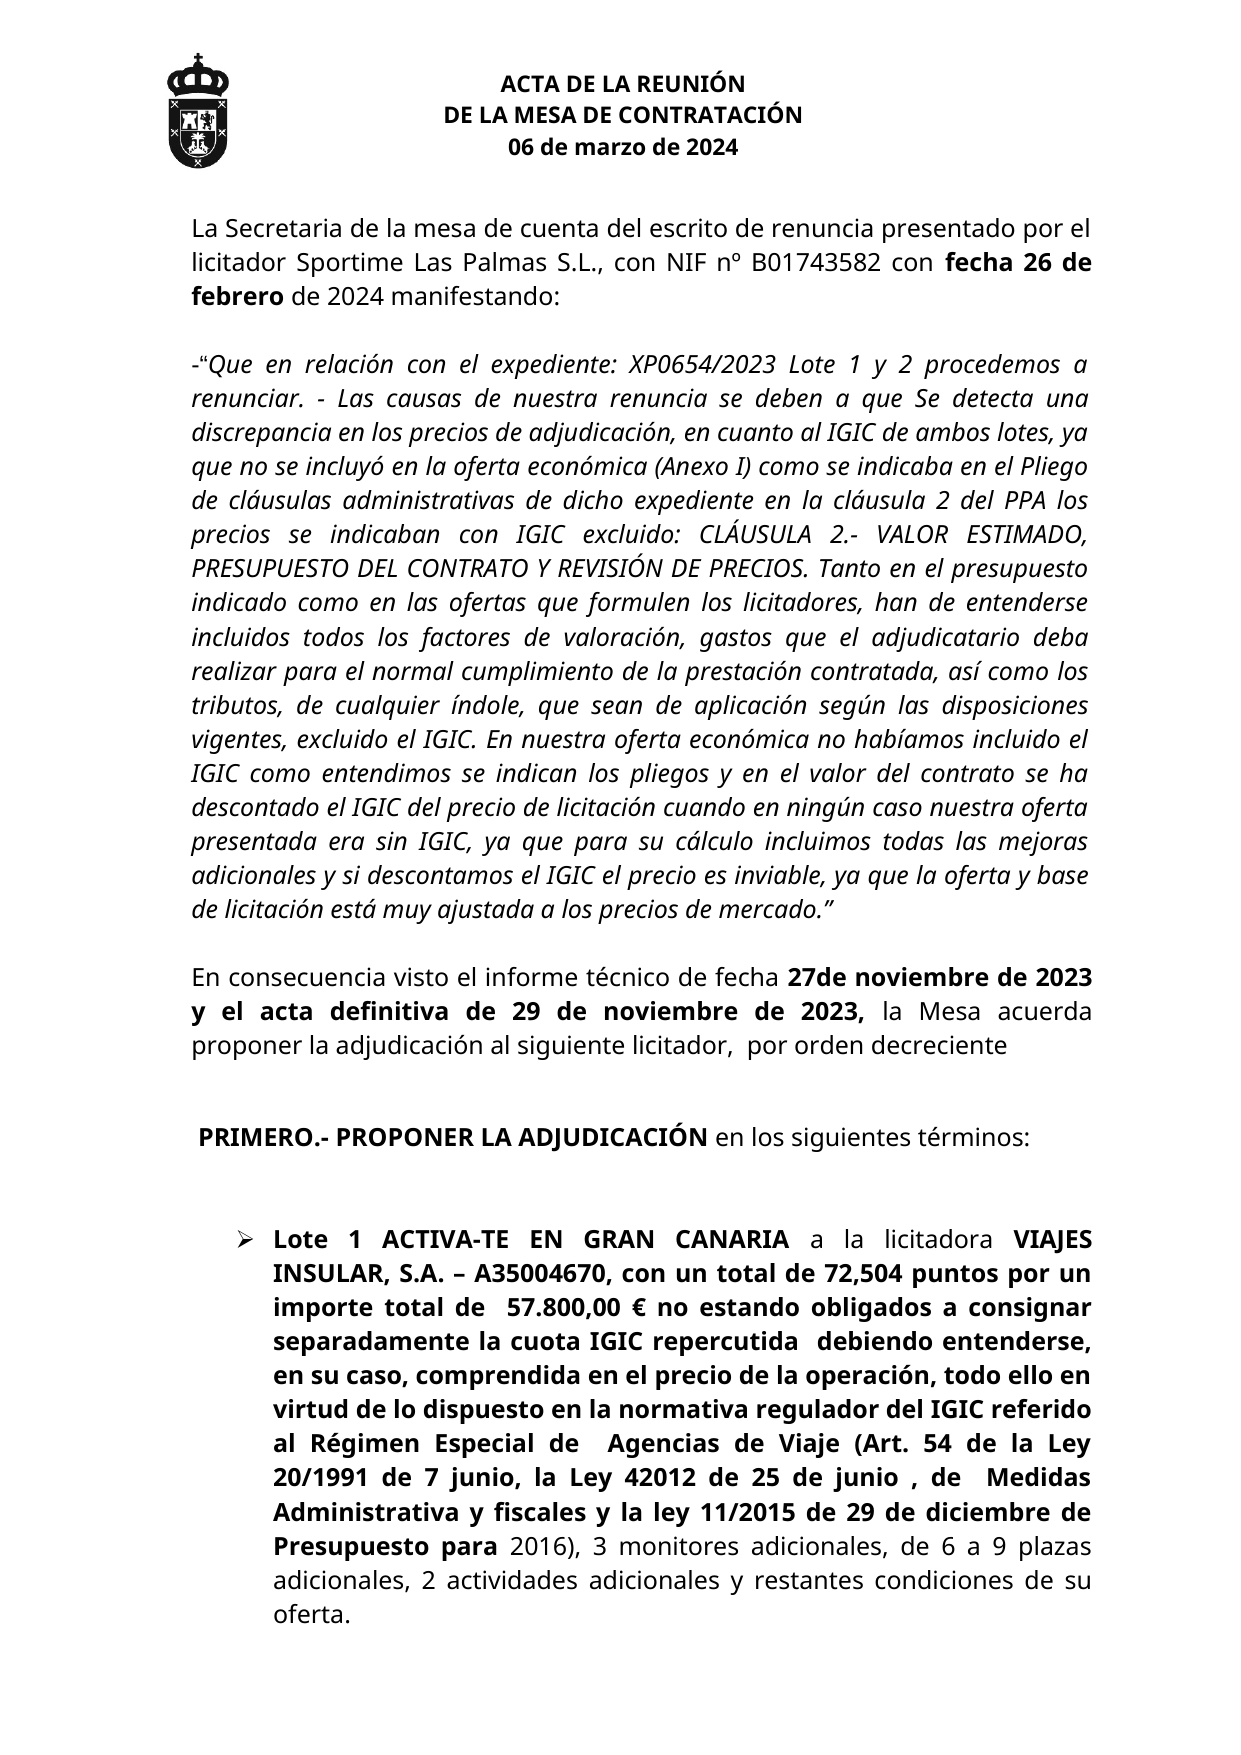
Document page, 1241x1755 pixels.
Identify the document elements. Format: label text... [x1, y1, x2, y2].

subtitle En consecuencia visto el informe técnico de fecha 27de noviembre de 2023 y el acta definitiva de 29 de noviembre de 2023, la Mesa acuerda proponer la adjudicación al siguiente licitador, por orden decreciente [191, 960, 1093, 1062]
text Primero.- PROPONER LA ADJUDICACIÓN en los siguientes términos: [198, 1119, 1093, 1153]
subtitle La Secretaria de la mesa de cuenta del escrito de renuncia presentado por el licitador Sportime Las Palmas S.L., con NIF nº B01743582 con fecha 26 de febrero de 2024 manifestando: [191, 210, 1093, 313]
list Lote 1 ACTIVA-TE EN GRAN CANARIA a la licitadora VIAJES INSULAR, S.A. – A35004670, con un total de 72,504 puntos por un importe total de 57.800,00 € no estando obligados a consignar separadamente la cuota IGIC repercutida debiendo entenderse, en su caso, comprendida en el precio de la operación, todo ello en virtud de lo dispuesto en la normativa regulador del IGIC referido al Régimen Especial de Agencias de Viaje (Art. 54 de la Ley 20/1991 de 7 junio, la Ley 42012 de 25 de junio , de Medidas Administrativa y fiscales y la ley 11/2015 de 29 de diciembre de Presupuesto para 2016), 3 monitores adicionales, de 6 a 9 plazas adicionales, 2 actividades adicionales y restantes condiciones de su oferta. [235, 1222, 1093, 1630]
subtitle -“Que en relación con el expediente: XP0654/2023 Lote 1 y 2 procedemos a renunciar. - Las causas de nuestra renuncia se deben a que Se detecta una discrepancia en los precios de adjudicación, en cuanto al IGIC de ambos lotes, ya que no se incluyó en la oferta económica (Anexo I) como se indicaba en el Pliego de cláusulas administrativas de dicho expediente en la cláusula 2 del PPA los precios se indicaban con IGIC excluido: CLÁUSULA 2.- VALOR ESTIMADO, PRESUPUESTO DEL CONTRATO Y REVISIÓN DE PRECIOS. Tanto en el presupuesto indicado como en las ofertas que formulen los licitadores, han de entenderse incluidos todos los factores de valoración, gastos que el adjudicatario deba realizar para el normal cumplimiento de la prestación contratada, así como los tributos, de cualquier índole, que sean de aplicación según las disposiciones vigentes, excluido el IGIC. En nuestra oferta económica no habíamos incluido el IGIC como entendimos se indican los pliegos y en el valor del contrato se ha descontado el IGIC del precio de licitación cuando en ningún caso nuestra oferta presentada era sin IGIC, ya que para su cálculo incluimos todas las mejoras adicionales y si descontamos el IGIC el precio es inviable, ya que la oferta y base de licitación está muy ajustada a los precios de mercado.” [191, 347, 1093, 926]
